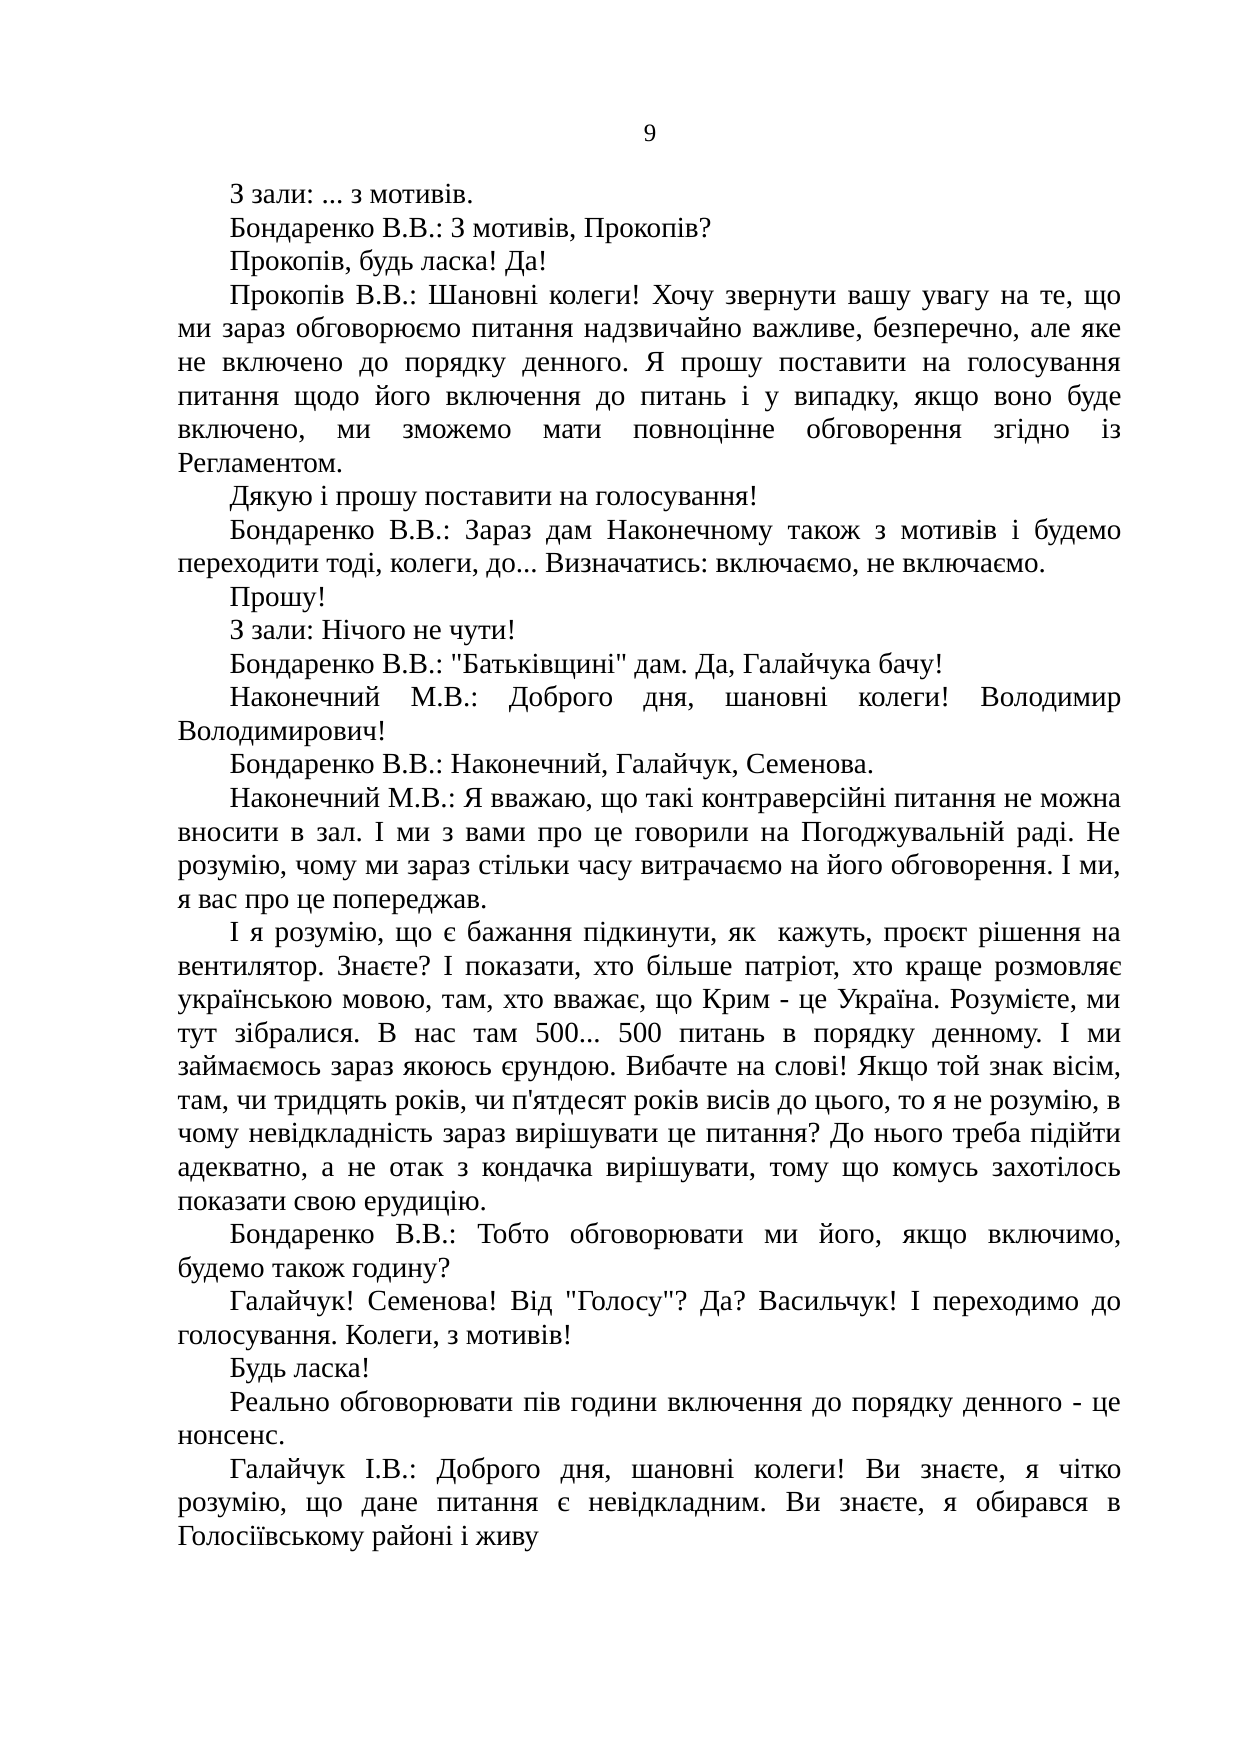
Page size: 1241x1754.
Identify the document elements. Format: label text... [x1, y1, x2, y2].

text Реально обговорювати пів години включення до порядку денного - це нонсенс. [177, 1384, 1122, 1451]
text Дякую і прошу поставити на голосування! [177, 478, 1122, 512]
text Будь ласка! [177, 1350, 1122, 1384]
text З зали: Нічого не чути! [177, 612, 1122, 646]
text Бондаренко В.В.: Наконечний, Галайчук, Семенова. [177, 747, 1122, 780]
text Наконечний М.В.: Я вважаю, що такі контраверсійні питання не можна вносити в зал. І ми з вами про це говорили на Погоджувальній раді. Не розумію, чому ми зараз стільки часу витрачаємо на його обговорення. І ми, я вас про це попереджав. [177, 780, 1122, 914]
text Бондаренко В.В.: "Батьківщині" дам. Да, Галайчука бачу! [177, 646, 1122, 679]
text Прокопів, будь ласка! Да! [177, 243, 1122, 277]
text Наконечний М.В.: Доброго дня, шановні колеги! Володимир Володимирович! [177, 679, 1122, 747]
text І я розумію, що є бажання підкинути, як кажуть, проєкт рішення на вентилятор. Знаєте? І показати, хто більше патріот, хто краще розмовляє українською мовою, там, хто вважає, що Крим - це Україна. Розумієте, ми тут зібралися. В нас там 500... 500 питань в порядку денному. І ми займаємось зараз якоюсь єрундою. Вибачте на слові! Якщо той знак вісім, там, чи тридцять років, чи п'ятдесят років висів до цього, то я не розумію, в чому невідкладність зараз вирішувати це питання? До нього треба підійти адекватно, а не отак з кондачка вирішувати, тому що комусь захотілось показати свою ерудицію. [177, 914, 1122, 1216]
text Прокопів В.В.: Шановні колеги! Хочу звернути вашу увагу на те, що ми зараз обговорюємо питання надзвичайно важливе, безперечно, але яке не включено до порядку денного. Я прошу поставити на голосування питання щодо його включення до питань і у випадку, якщо воно буде включено, ми зможемо мати повноцінне обговорення згідно із Регламентом. [177, 277, 1122, 478]
text Бондаренко В.В.: З мотивів, Прокопів? [177, 210, 1122, 243]
text Галайчук І.В.: Доброго дня, шановні колеги! Ви знаєте, я чітко розумію, що дане питання є невідкладним. Ви знаєте, я обирався в Голосіївському районі і живу [177, 1451, 1122, 1552]
text З зали: ... з мотивів. [177, 176, 1122, 210]
text Галайчук! Семенова! Від "Голосу"? Да? Васильчук! І переходимо до голосування. Колеги, з мотивів! [177, 1283, 1122, 1350]
text Бондаренко В.В.: Зараз дам Наконечному також з мотивів і будемо переходити тоді, колеги, до... Визначатись: включаємо, не включаємо. [177, 512, 1122, 579]
text Прошу! [177, 579, 1122, 612]
text Бондаренко В.В.: Тобто обговорювати ми його, якщо включимо, будемо також годину? [177, 1216, 1122, 1283]
